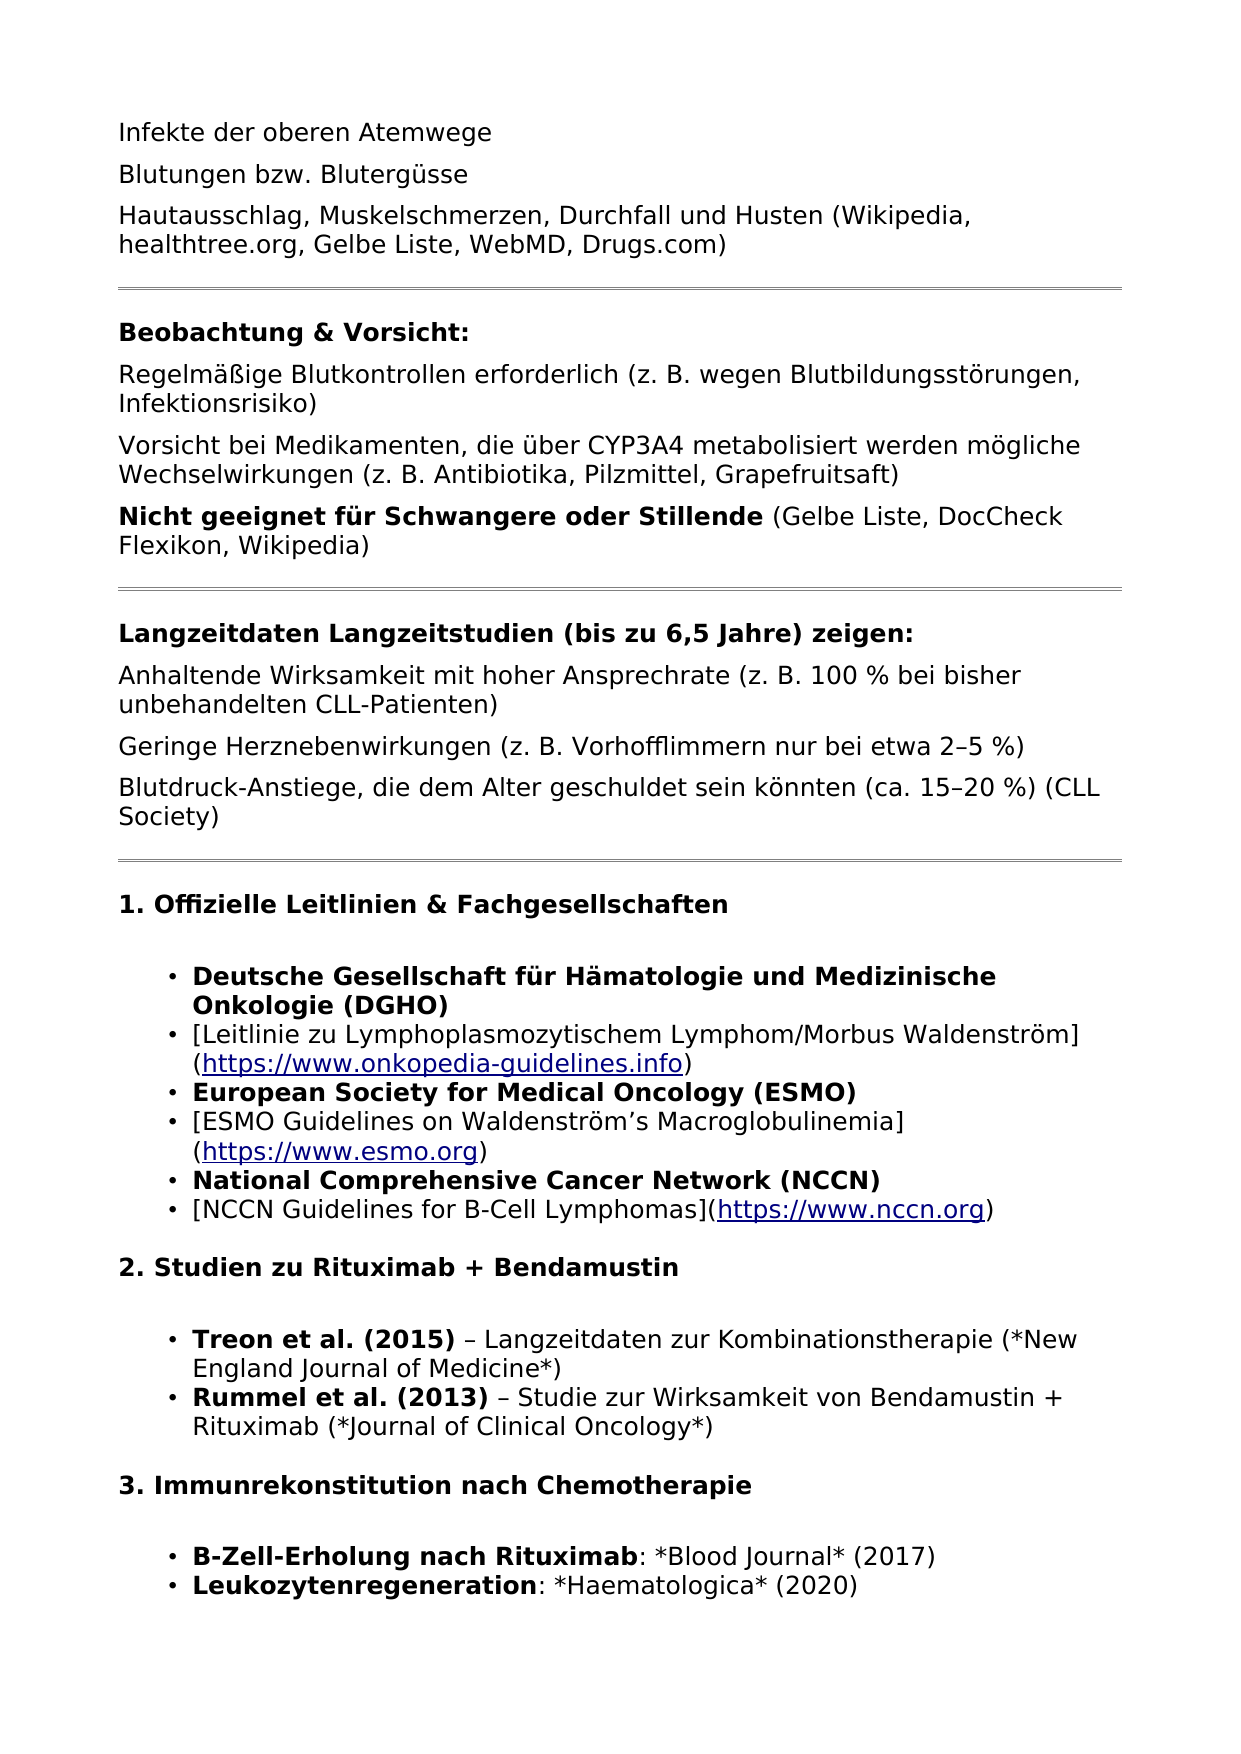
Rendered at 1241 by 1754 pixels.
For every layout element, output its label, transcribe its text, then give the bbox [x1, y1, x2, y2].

text Blutdruck-Anstiege, die dem Alter geschuldet sein könnten (ca. 15–20 %) (CLL Society) [118, 773, 1122, 832]
text Nicht geeignet für Schwangere oder Stillende (Gelbe Liste, DocCheck Flexikon, Wikipedia) [118, 502, 1122, 560]
text Langzeitdaten Langzeitstudien (bis zu 6,5 Jahre) zeigen: [118, 619, 1122, 648]
text Infekte der oberen Atemwege [118, 118, 1122, 147]
text 2. Studien zu Rituximab + Bendamustin [118, 1254, 1122, 1283]
text Anhaltende Wirksamkeit mit hoher Ansprechrate (z. B. 100 % bei bisher unbehandelten CLL-Patienten) [118, 661, 1122, 719]
text Hautausschlag, Muskelschmerzen, Durchfall und Husten (Wikipedia, healthtree.org, Gelbe Liste, WebMD, Drugs.com) [118, 201, 1122, 260]
text 3. Immunrekonstitution nach Chemotherapie [118, 1471, 1122, 1500]
list [NCCN Guidelines for B-Cell Lymphomas](https://www.nccn.org) [177, 1195, 1122, 1224]
text Regelmäßige Blutkontrollen erforderlich (z. B. wegen Blutbildungsstörungen, Infektionsrisiko) [118, 360, 1122, 419]
list Deutsche Gesellschaft für Hämatologie und Medizinische Onkologie (DGHO) [177, 962, 1122, 1020]
text Beobachtung & Vorsicht: [118, 319, 1122, 348]
list B-Zell-Erholung nach Rituximab: *Blood Journal* (2017) [177, 1542, 1122, 1571]
list [ESMO Guidelines on Waldenström’s Macroglobulinemia](https://www.esmo.org) [177, 1107, 1122, 1166]
text Geringe Herznebenwirkungen (z. B. Vorhofflimmern nur bei etwa 2–5 %) [118, 732, 1122, 761]
text 1. Offizielle Leitlinien & Fachgesellschaften [118, 891, 1122, 920]
list National Comprehensive Cancer Network (NCCN) [177, 1166, 1122, 1195]
text Blutungen bzw. Blutergüsse [118, 160, 1122, 189]
list Leukozytenregeneration: *Haematologica* (2020) [177, 1571, 1122, 1600]
list [Leitlinie zu Lymphoplasmozytischem Lymphom/Morbus Waldenström](https://www.onkopedia-guidelines.info) [177, 1020, 1122, 1078]
list European Society for Medical Oncology (ESMO) [177, 1078, 1122, 1107]
list Treon et al. (2015) – Langzeitdaten zur Kombinationstherapie (*New England Journal of Medicine*) [177, 1325, 1122, 1383]
text Vorsicht bei Medikamenten, die über CYP3A4 metabolisiert werden mögliche Wechselwirkungen (z. B. Antibiotika, Pilzmittel, Grapefruitsaft) [118, 431, 1122, 489]
list Rummel et al. (2013) – Studie zur Wirksamkeit von Bendamustin + Rituximab (*Journal of Clinical Oncology*) [177, 1383, 1122, 1441]
